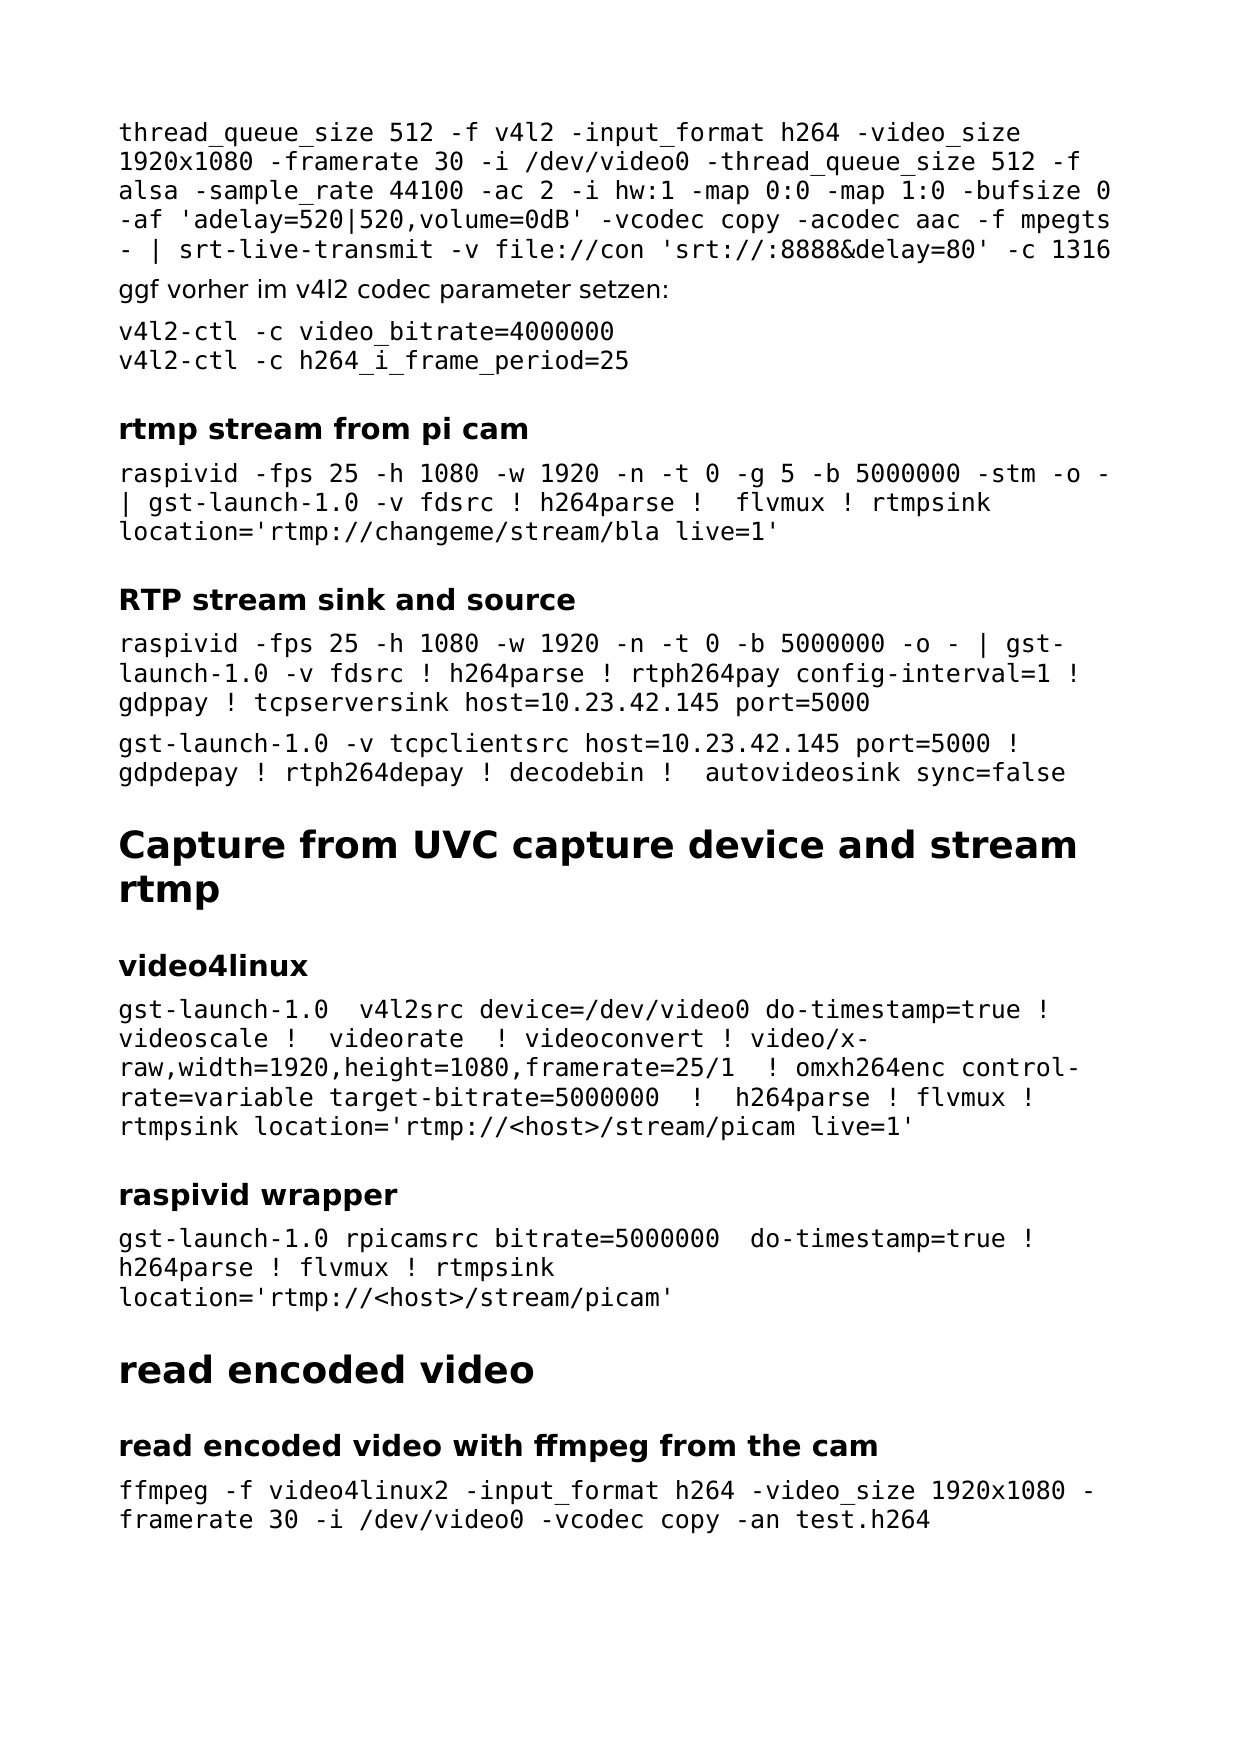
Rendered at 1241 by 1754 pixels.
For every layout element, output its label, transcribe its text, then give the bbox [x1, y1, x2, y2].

subtitle read encoded video [118, 1349, 1122, 1392]
text v4l2-ctl -c video_bitrate=4000000 v4l2-ctl -c h264_i_frame_period=25 [118, 317, 1122, 376]
text gst-launch-1.0 rpicamsrc bitrate=5000000 do-timestamp=true ! h264parse ! flvmux ! rtmpsink location='rtmp://<host>/stream/picam' [118, 1224, 1122, 1312]
text raspivid -fps 25 -h 1080 -w 1920 -n -t 0 -g 5 -b 5000000 -stm -o - | gst-launch-1.0 -v fdsrc ! h264parse ! flvmux ! rtmpsink location='rtmp://changeme/stream/bla live=1' [118, 459, 1122, 546]
text -thread_queue_size 512 -f v4l2 -input_format h264 -video_size 1920x1080 -framerate 30 -i /dev/video0 -thread_queue_size 512 -f alsa -sample_rate 44100 -ac 2 -i hw:1 -map 0:0 -map 1:0 -bufsize 0 -af 'adelay=520|520,volume=0dB' -vcodec copy -acodec aac -f mpegts - | srt-live-transmit -v file://con 'srt://:8888&delay=80' -c 1316 [118, 118, 1122, 264]
subtitle video4linux [118, 949, 1122, 983]
text raspivid -fps 25 -h 1080 -w 1920 -n -t 0 -b 5000000 -o - | gst-launch-1.0 -v fdsrc ! h264parse ! rtph264pay config-interval=1 ! gdppay ! tcpserversink host=10.23.42.145 port=5000 [118, 630, 1122, 717]
subtitle raspivid wrapper [118, 1178, 1122, 1212]
subtitle Capture from UVC capture device and stream rtmp [118, 824, 1122, 911]
text ffmpeg -f video4linux2 -input_format h264 -video_size 1920x1080 -framerate 30 -i /dev/video0 -vcodec copy -an test.h264 [118, 1476, 1122, 1534]
subtitle read encoded video with ffmpeg from the cam [118, 1430, 1122, 1464]
text gst-launch-1.0 v4l2src device=/dev/video0 do-timestamp=true ! videoscale ! videorate ! videoconvert ! video/x-raw,width=1920,height=1080,framerate=25/1 ! omxh264enc control-rate=variable target-bitrate=5000000 ! h264parse ! flvmux ! rtmpsink location='rtmp://<host>/stream/picam live=1' [118, 995, 1122, 1141]
text ggf vorher im v4l2 codec parameter setzen: [118, 276, 1122, 305]
text gst-launch-1.0 -v tcpclientsrc host=10.23.42.145 port=5000 ! gdpdepay ! rtph264depay ! decodebin ! autovideosink sync=false [118, 729, 1122, 787]
subtitle rtmp stream from pi cam [118, 412, 1122, 446]
subtitle RTP stream sink and source [118, 583, 1122, 617]
